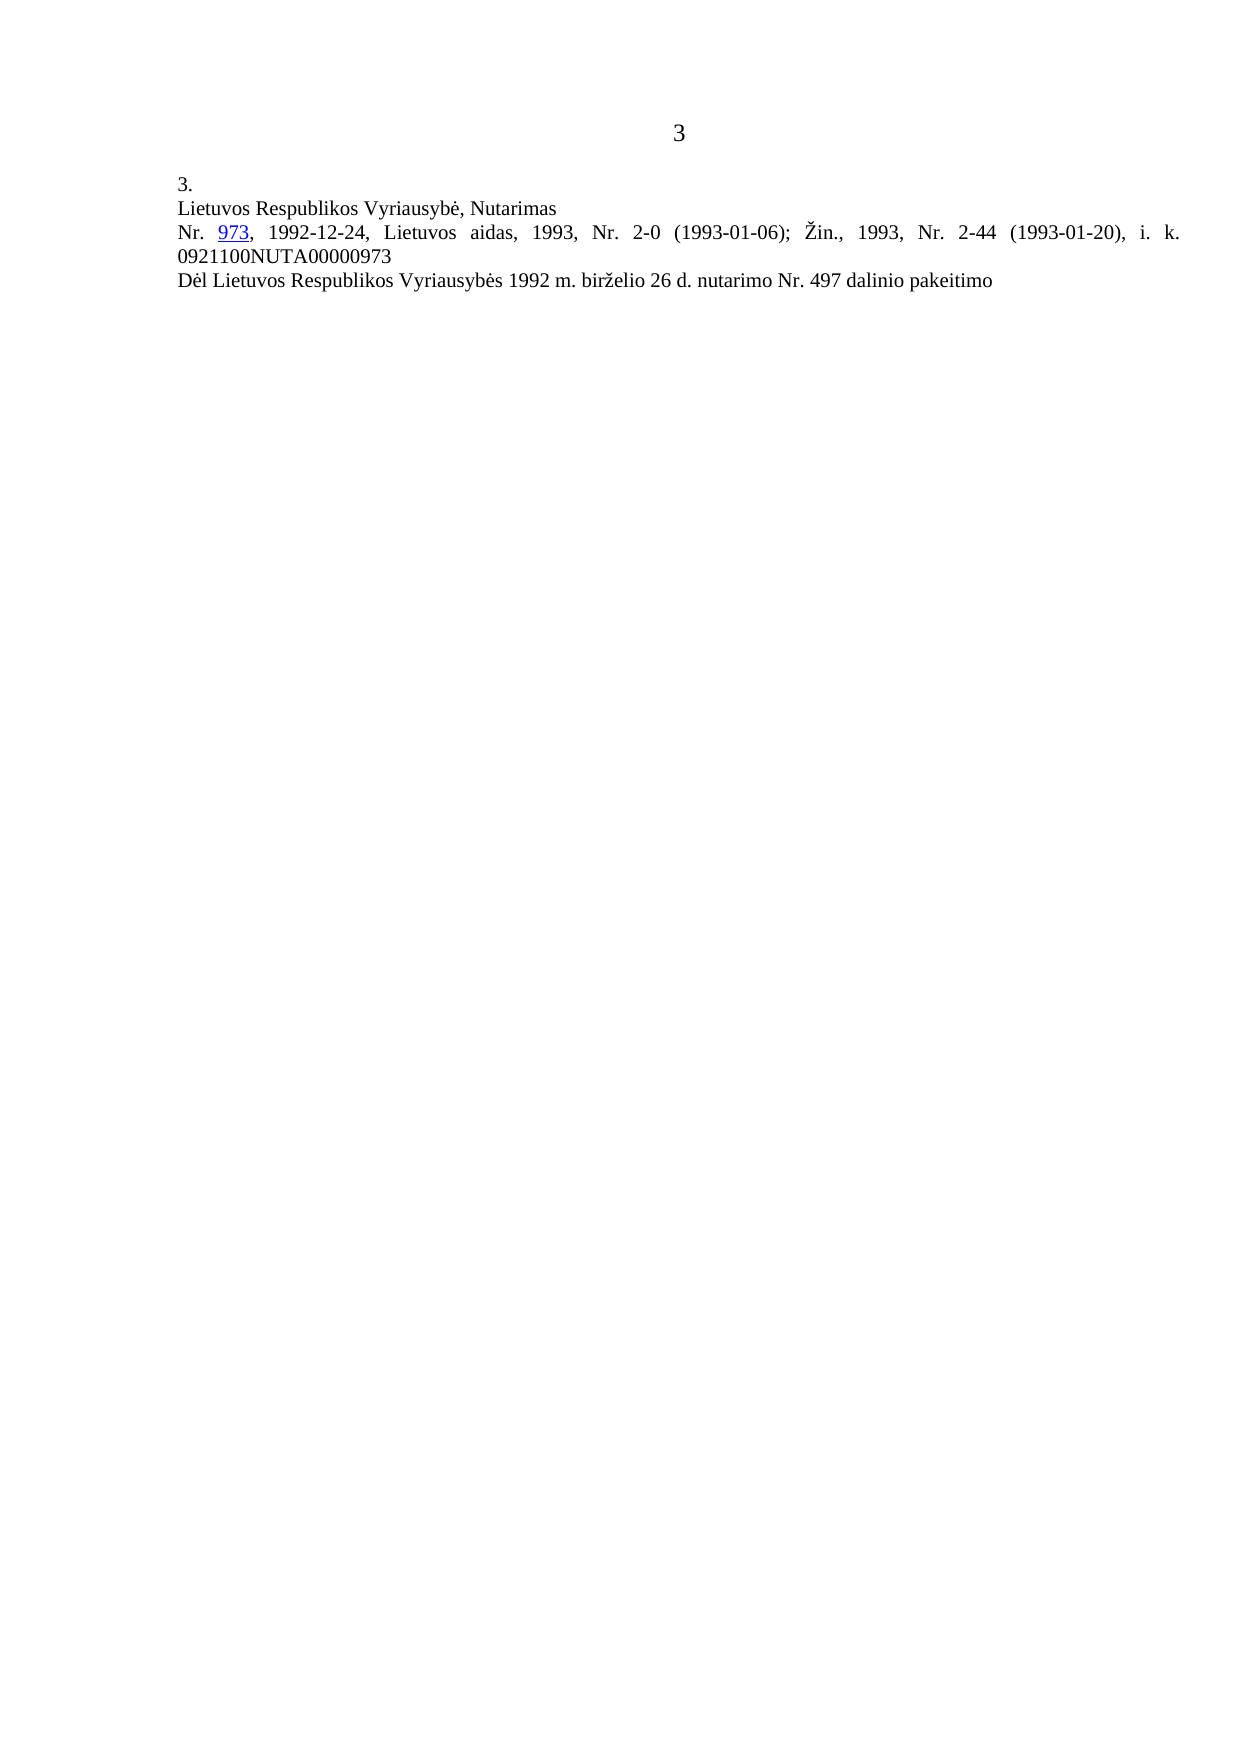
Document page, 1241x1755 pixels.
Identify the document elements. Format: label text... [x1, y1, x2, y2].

text 3. [177, 172, 1181, 196]
text Nr. 973, 1992-12-24, Lietuvos aidas, 1993, Nr. 2-0 (1993-01-06); Žin., 1993, Nr. 2-44 (1993-01-20), i. k. 0921100NUTA00000973 [177, 220, 1181, 268]
text Lietuvos Respublikos Vyriausybė, Nutarimas [177, 196, 1181, 220]
text Dėl Lietuvos Respublikos Vyriausybės 1992 m. birželio 26 d. nutarimo Nr. 497 dalinio pakeitimo [177, 268, 1181, 292]
